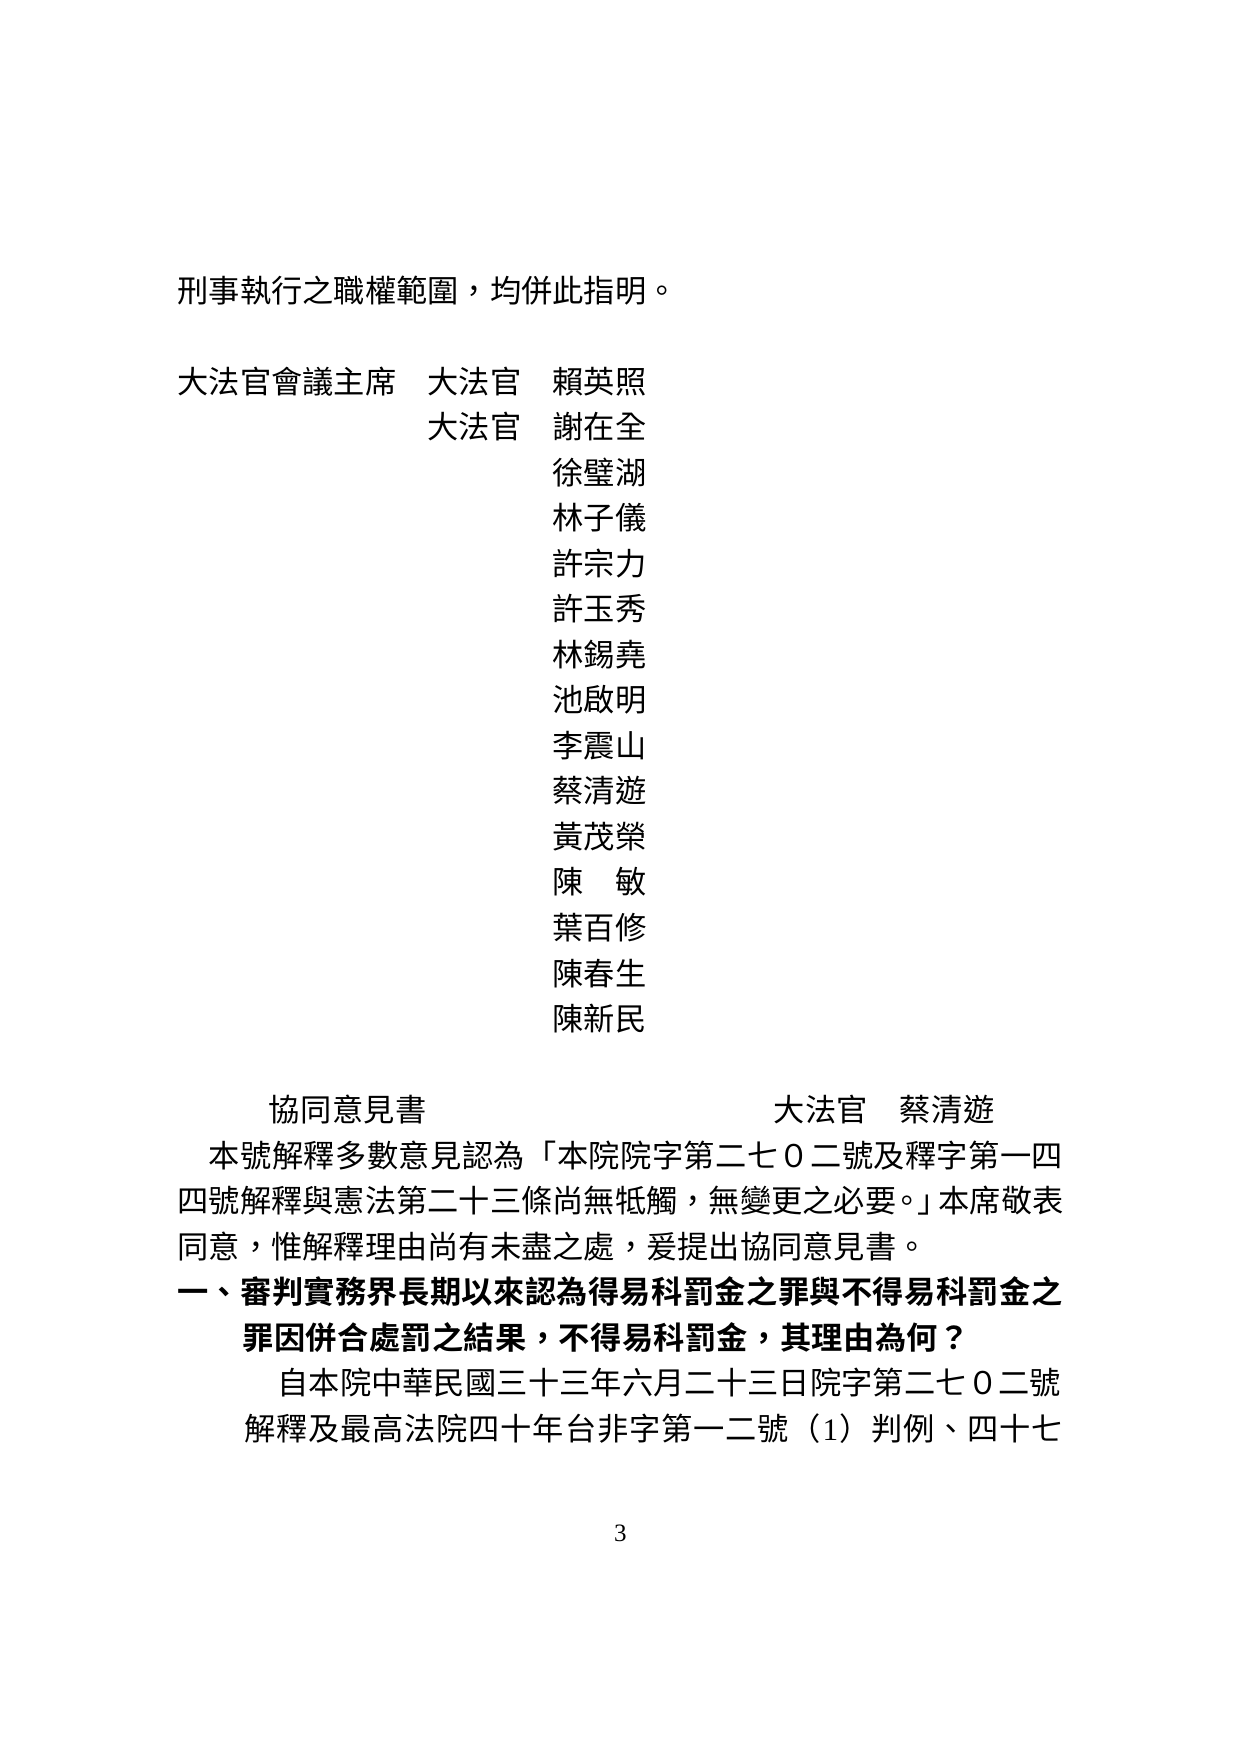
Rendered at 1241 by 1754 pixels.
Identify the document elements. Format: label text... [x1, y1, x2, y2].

text 本號解釋多數意見認為「本院院字第二七０二號及釋字第一四四號解釋與憲法第二十三條尚無牴觸，無變更之必要。」本席敬表同意，惟解釋理由尚有未盡之處，爰提出協同意見書。 [177, 1131, 1063, 1267]
text 一、審判實務界長期以來認為得易科罰金之罪與不得易科罰金之罪因併合處罰之結果，不得易科罰金，其理由為何？ [177, 1267, 1063, 1358]
text 徐璧湖 [177, 448, 1063, 493]
text 大法官會議主席 大法官 賴英照 [177, 357, 1063, 402]
text 林錫堯 [177, 630, 1063, 676]
text 李震山 [177, 721, 1063, 767]
text 葉百修 [177, 903, 1063, 949]
text 許宗力 [177, 539, 1063, 584]
text 黃茂榮 [177, 812, 1063, 858]
text 蔡清遊 [177, 767, 1063, 812]
text 林子儀 [177, 493, 1063, 539]
text 許玉秀 [177, 584, 1063, 630]
text 大法官 謝在全 [177, 402, 1063, 448]
text 陳 敏 [177, 858, 1063, 903]
text 陳春生 [177, 949, 1063, 994]
text 池啟明 [177, 676, 1063, 721]
text 協同意見書 大法官 蔡清遊 [269, 1085, 996, 1131]
text 自本院中華民國三十三年六月二十三日院字第二七０二號解釋及最高法院四十年台非字第一二號（1）判例、四十七年台抗字第四一號判例，乃至本院釋字第一四四號解釋以來，審判實務界即確立數罪併罰中，得易科罰金之罪與不得易科罰金之罪合併定應執行刑之結果，所定應執行刑不得易科罰金之原則。此項實務見解在刑法學界亦少有不同意見，其所持之理由為何？本院院字第二七０二號解釋係謂：「數罪併罰中之一罪，其最重本刑雖在三年以下，而他罪之最重本刑如已超過三年，則因併合處罰之結果，根本上不得易科罰金，故於諭知判決時，亦無庸為易科折算標準之記載」，而上開最高法院二則判例，似均以本院院字第二七０二號解釋為依據（註一），均未就何以得易科罰金之罪與不得易科罰金之罪合併定應執行刑之結果，所定應執行刑不得易科罰金之理由，予以說明。本席以為，主要應係基於下列二點理由： [244, 1358, 1063, 1449]
text 另本院釋字第三六六號、第六六二號解釋乃法院宣告數罪併罰，且該數宣告刑均得易科罰金，而定應執行之刑逾六個月時，仍否准予得易科罰金之情形所為之解釋。如各罪中，有不得易科罰金者，即非上述二號解釋之範圍，而無上述二號解釋意旨之適用。至是否得依刑法第四十一條規定易服社會勞動，乃屬檢察官指揮刑事執行之職權範圍，均併此指明。 [177, 266, 1063, 311]
text 陳新民 [177, 994, 1063, 1040]
